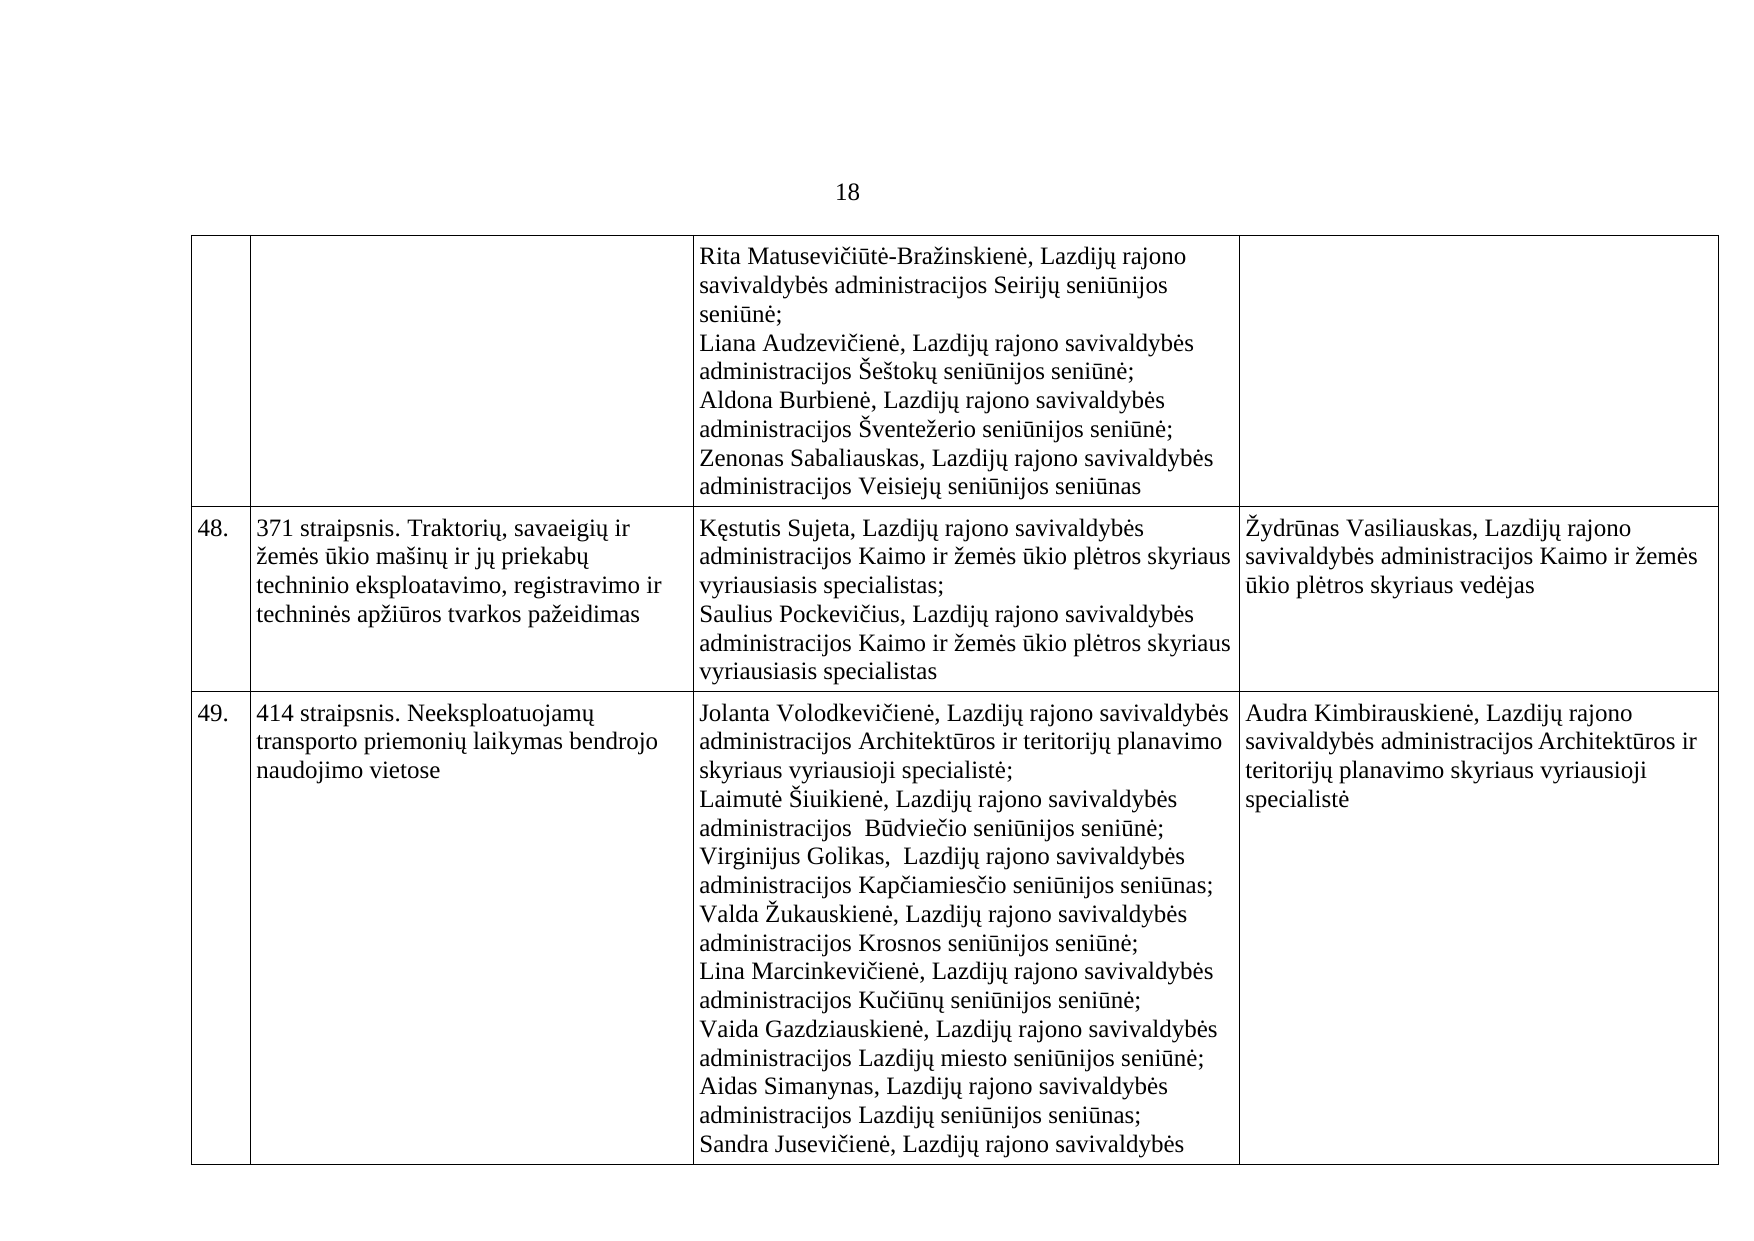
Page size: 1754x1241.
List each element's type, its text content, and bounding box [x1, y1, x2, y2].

table_cell Jolanta Volodkevičienė, Lazdijų rajono savivaldybės administracijos Architektūros ir teritorijų planavimo skyriaus vyriausioji specialistė; Laimutė Šiuikienė, Lazdijų rajono savivaldybės administracijos Būdviečio seniūnijos seniūnė; Virginijus Golikas, Lazdijų rajono savivaldybės administracijos Kapčiamiesčio seniūnijos seniūnas; Valda Žukauskienė, Lazdijų rajono savivaldybės administracijos Krosnos seniūnijos seniūnė; Lina Marcinkevičienė, Lazdijų rajono savivaldybės administracijos Kučiūnų seniūnijos seniūnė; Vaida Gazdziauskienė, Lazdijų rajono savivaldybės administracijos Lazdijų miesto seniūnijos seniūnė; Aidas Simanynas, Lazdijų rajono savivaldybės administracijos Lazdijų seniūnijos seniūnas; Sandra Jusevičienė, Lazdijų rajono savivaldybės [694, 692, 1239, 1163]
table_cell Žydrūnas Vasiliauskas, Lazdijų rajono savivaldybės administracijos Kaimo ir žemės ūkio plėtros skyriaus vedėjas [1240, 507, 1718, 691]
table_cell 414 straipsnis. Neeksploatuojamų transporto priemonių laikymas bendrojo naudojimo vietose [251, 692, 693, 1163]
table_cell 371 straipsnis. Traktorių, savaeigių ir žemės ūkio mašinų ir jų priekabų techninio eksploatavimo, registravimo ir techninės apžiūros tvarkos pažeidimas [251, 507, 693, 691]
table_cell [1240, 236, 1718, 506]
table_cell 48. [192, 507, 250, 691]
table_cell Audra Kimbirauskienė, Lazdijų rajono savivaldybės administracijos Architektūros ir teritorijų planavimo skyriaus vyriausioji specialistė [1240, 692, 1718, 1163]
table_cell Rita Matusevičiūtė-Bražinskienė, Lazdijų rajono savivaldybės administracijos Seirijų seniūnijos seniūnė; Liana Audzevičienė, Lazdijų rajono savivaldybės administracijos Šeštokų seniūnijos seniūnė; Aldona Burbienė, Lazdijų rajono savivaldybės administracijos Šventežerio seniūnijos seniūnė; Zenonas Sabaliauskas, Lazdijų rajono savivaldybės administracijos Veisiejų seniūnijos seniūnas [694, 236, 1239, 506]
table_cell 49. [192, 692, 250, 1163]
table_cell [192, 236, 250, 506]
table_cell Kęstutis Sujeta, Lazdijų rajono savivaldybės administracijos Kaimo ir žemės ūkio plėtros skyriaus vyriausiasis specialistas; Saulius Pockevičius, Lazdijų rajono savivaldybės administracijos Kaimo ir žemės ūkio plėtros skyriaus vyriausiasis specialistas [694, 507, 1239, 691]
table_cell [251, 236, 693, 506]
